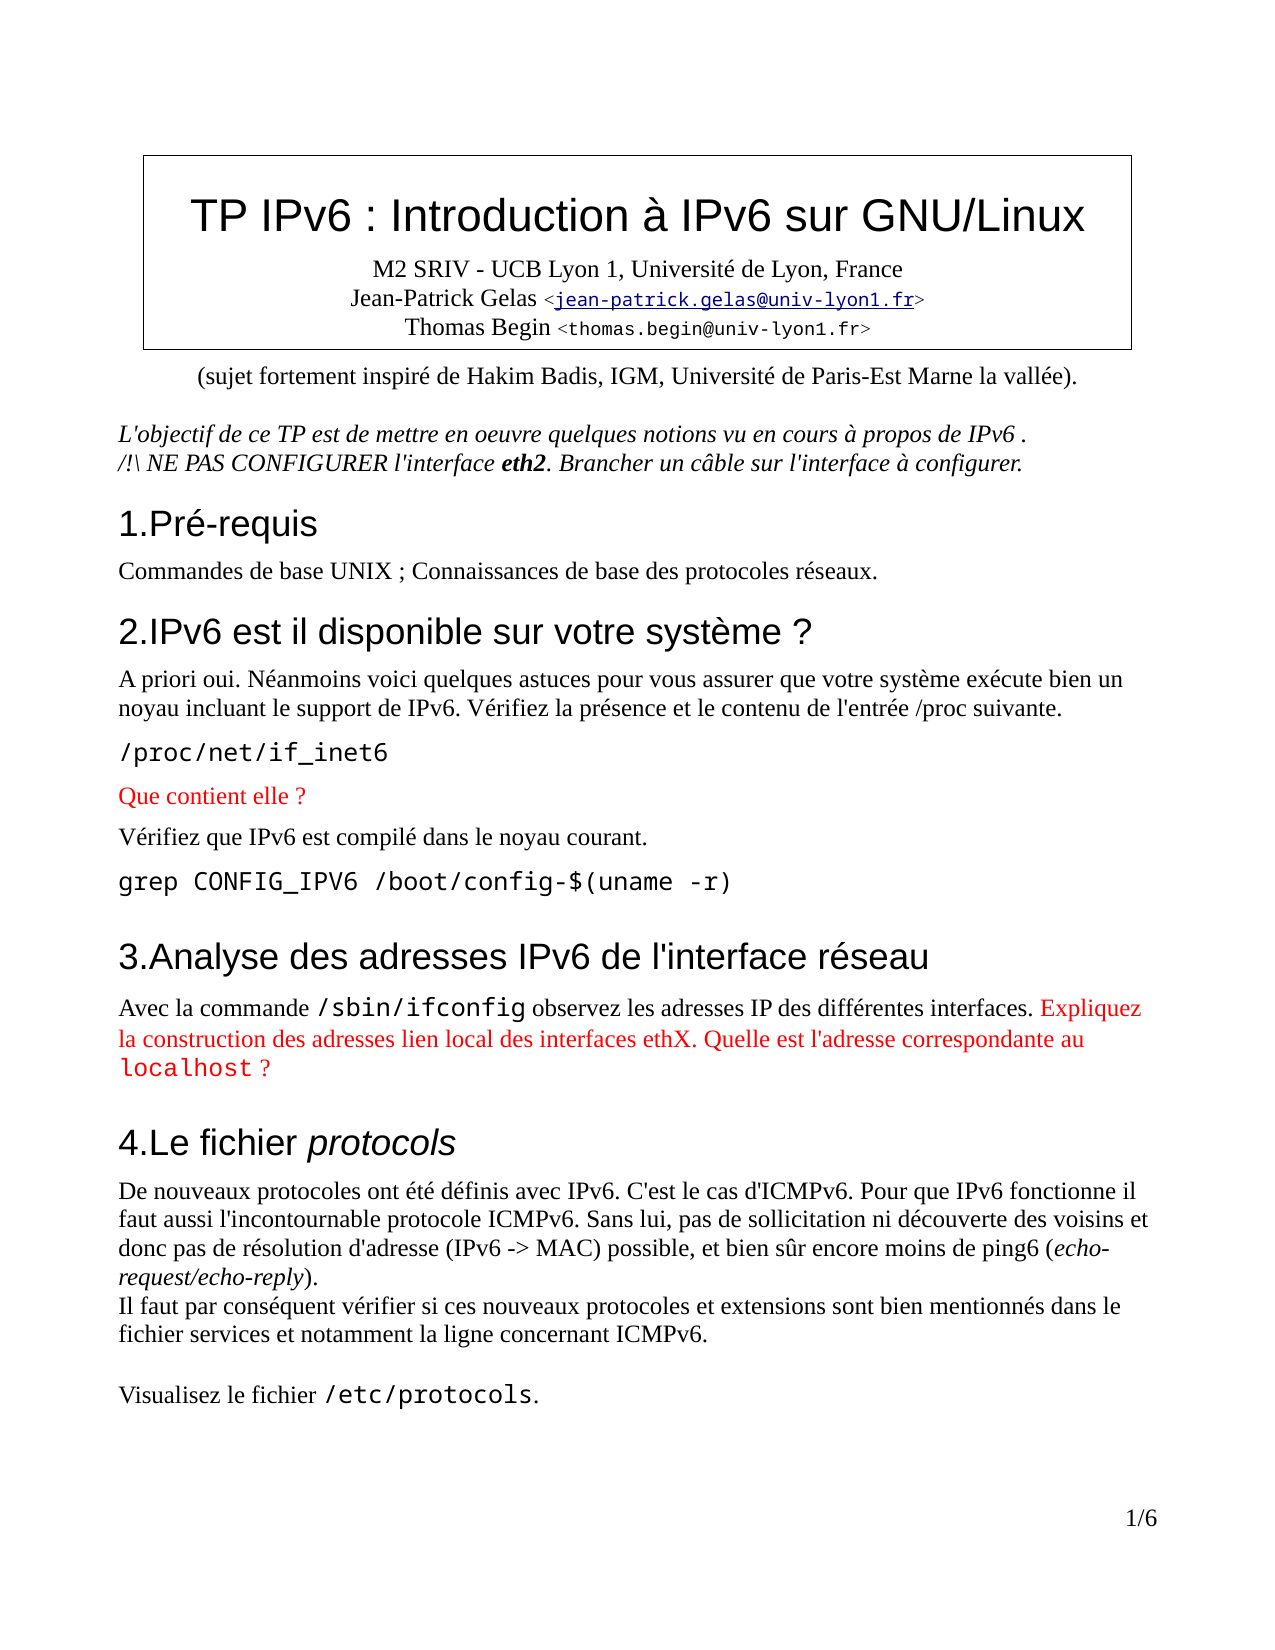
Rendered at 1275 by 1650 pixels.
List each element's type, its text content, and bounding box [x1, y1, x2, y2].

text Visualisez le fichier /etc/protocols. [118, 1377, 1157, 1411]
text /proc/net/if_inet6 [118, 734, 1157, 769]
text L'objectif de ce TP est de mettre en oeuvre quelques notions vu en cours à propos de IPv6 . [118, 419, 1157, 448]
text M2 SRIV - UCB Lyon 1, Université de Lyon, France [152, 254, 1123, 283]
subtitle IPv6 est il disponible sur votre système ? [118, 610, 1157, 652]
text Vérifiez que IPv6 est compilé dans le noyau courant. [118, 822, 1157, 851]
subtitle TP IPv6 : Introduction à IPv6 sur GNU/Linux [152, 189, 1123, 242]
text Thomas Begin <thomas.begin@univ-lyon1.fr> [152, 312, 1123, 341]
text Avec la commande /sbin/ifconfig observez les adresses IP des différentes interfaces. Expliquez la construction des adresses lien local des interfaces ethX. Quelle est l'adresse correspondante au localhost ? [118, 990, 1157, 1083]
subtitle Analyse des adresses IPv6 de l'interface réseau [118, 935, 1157, 977]
text Jean-Patrick Gelas <jean-patrick.gelas@univ-lyon1.fr> [152, 283, 1123, 312]
text A priori oui. Néanmoins voici quelques astuces pour vous assurer que votre système exécute bien un noyau incluant le support de IPv6. Vérifiez la présence et le contenu de l'entrée /proc suivante. [118, 664, 1157, 722]
text Que contient elle ? [118, 781, 1157, 810]
subtitle Pré-requis [118, 501, 1157, 544]
text grep CONFIG_IPV6 /boot/config-$(uname -r) [118, 864, 1157, 898]
subtitle Le fichier protocols [118, 1121, 1157, 1163]
text Il faut par conséquent vérifier si ces nouveaux protocoles et extensions sont bien mentionnés dans le fichier services et notamment la ligne concernant ICMPv6. [118, 1291, 1157, 1348]
text De nouveaux protocoles ont été définis avec IPv6. C'est le cas d'ICMPv6. Pour que IPv6 fonctionne il faut aussi l'incontournable protocole ICMPv6. Sans lui, pas de sollicitation ni découverte des voisins et donc pas de résolution d'adresse (IPv6 -> MAC) possible, et bien sûr encore moins de ping6 (echo-request/echo-reply). [118, 1176, 1157, 1291]
text (sujet fortement inspiré de Hakim Badis, IGM, Université de Paris-Est Marne la vallée). [118, 237, 1157, 390]
text Commandes de base UNIX ; Connaissances de base des protocoles réseaux. [118, 556, 1157, 585]
text /!\ NE PAS CONFIGURER l'interface eth2. Brancher un câble sur l'interface à configurer. [118, 448, 1157, 476]
